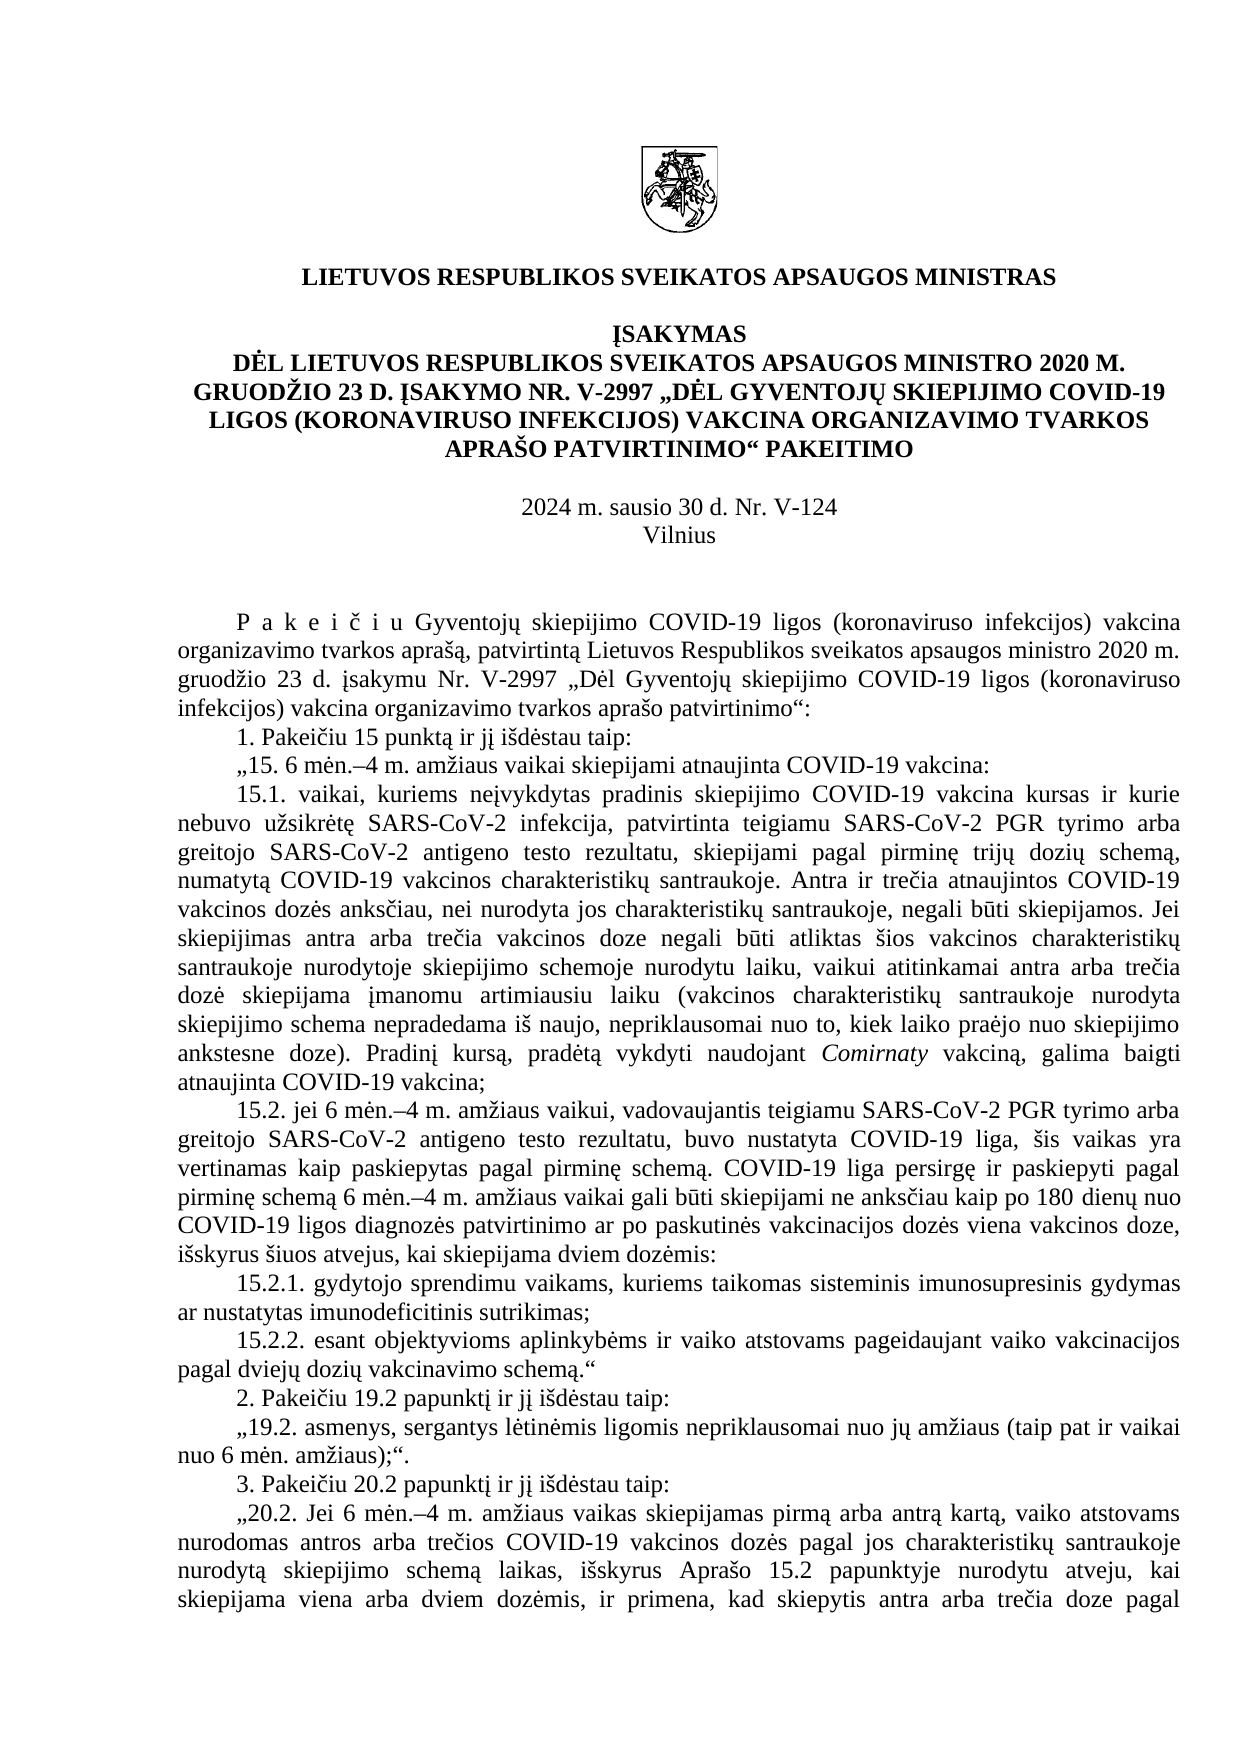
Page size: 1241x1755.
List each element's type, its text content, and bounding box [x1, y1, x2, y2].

text 3. Pakeičiu 20.2 papunktį ir jį išdėstau taip: [177, 1469, 1181, 1498]
text 15.2.1. gydytojo sprendimu vaikams, kuriems taikomas sisteminis imunosupresinis gydymas ar nustatytas imunodeficitinis sutrikimas; [177, 1268, 1181, 1325]
text ĮSAKYMAS [177, 319, 1181, 348]
text 2024 m. sausio 30 d. Nr. V-124 [177, 492, 1181, 520]
text 2. Pakeičiu 19.2 papunktį ir jį išdėstau taip: [177, 1383, 1181, 1412]
text DĖL LIETUVOS RESPUBLIKOS SVEIKATOS APSAUGOS MINISTRO 2020 M. GRUODŽIO 23 D. ĮSAKYMO NR. V-2997 „DĖL GYVENTOJŲ SKIEPIJIMO COVID-19 LIGOS (KORONAVIRUSO INFEKCIJOS) VAKCINA ORGANIZAVIMO TVARKOS APRAŠO PATVIRTINIMO“ PAKEITIMO [177, 348, 1181, 463]
text 15.2. jei 6 mėn.–4 m. amžiaus vaikui, vadovaujantis teigiamu SARS-CoV-2 PGR tyrimo arba greitojo SARS-CoV-2 antigeno testo rezultatu, buvo nustatyta COVID-19 liga, šis vaikas yra vertinamas kaip paskiepytas pagal pirminę schemą. COVID-19 liga persirgę ir paskiepyti pagal pirminę schemą 6 mėn.–4 m. amžiaus vaikai gali būti skiepijami ne anksčiau kaip po 180 dienų nuo COVID-19 ligos diagnozės patvirtinimo ar po paskutinės vakcinacijos dozės viena vakcinos doze, išskyrus šiuos atvejus, kai skiepijama dviem dozėmis: [177, 1095, 1181, 1268]
text LIETUVOS RESPUBLIKOS SVEIKATOS APSAUGOS MINISTRAS [177, 262, 1181, 290]
text „20.2. Jei 6 mėn.–4 m. amžiaus vaikas skiepijamas pirmą arba antrą kartą, vaiko atstovams nurodomas antros arba trečios COVID-19 vakcinos dozės pagal jos charakteristikų santraukoje nurodytą skiepijimo schemą laikas, išskyrus Aprašo 15.2 papunktyje nurodytu atveju, kai skiepijama viena arba dviem dozėmis, ir primena, kad skiepytis antra arba trečia doze pagal [177, 1498, 1181, 1613]
text „15. 6 mėn.–4 m. amžiaus vaikai skiepijami atnaujinta COVID-19 vakcina: [177, 750, 1181, 779]
text P a k e i č i u Gyventojų skiepijimo COVID-19 ligos (koronaviruso infekcijos) vakcina organizavimo tvarkos aprašą, patvirtintą Lietuvos Respublikos sveikatos apsaugos ministro 2020 m. gruodžio 23 d. įsakymu Nr. V-2997 „Dėl Gyventojų skiepijimo COVID-19 ligos (koronaviruso infekcijos) vakcina organizavimo tvarkos aprašo patvirtinimo“: [177, 607, 1181, 722]
text 15.2.2. esant objektyvioms aplinkybėms ir vaiko atstovams pageidaujant vaiko vakcinacijos pagal dviejų dozių vakcinavimo schemą.“ [177, 1325, 1181, 1383]
text „19.2. asmenys, sergantys lėtinėmis ligomis nepriklausomai nuo jų amžiaus (taip pat ir vaikai nuo 6 mėn. amžiaus);“. [177, 1412, 1181, 1469]
text 1. Pakeičiu 15 punktą ir jį išdėstau taip: [177, 722, 1181, 750]
text Vilnius [177, 520, 1181, 549]
text 15.1. vaikai, kuriems neįvykdytas pradinis skiepijimo COVID-19 vakcina kursas ir kurie nebuvo užsikrėtę SARS-CoV-2 infekcija, patvirtinta teigiamu SARS-CoV-2 PGR tyrimo arba greitojo SARS-CoV-2 antigeno testo rezultatu, skiepijami pagal pirminę trijų dozių schemą, numatytą COVID-19 vakcinos charakteristikų santraukoje. Antra ir trečia atnaujintos COVID-19 vakcinos dozės anksčiau, nei nurodyta jos charakteristikų santraukoje, negali būti skiepijamos. Jei skiepijimas antra arba trečia vakcinos doze negali būti atliktas šios vakcinos charakteristikų santraukoje nurodytoje skiepijimo schemoje nurodytu laiku, vaikui atitinkamai antra arba trečia dozė skiepijama įmanomu artimiausiu laiku (vakcinos charakteristikų santraukoje nurodyta skiepijimo schema nepradedama iš naujo, nepriklausomai nuo to, kiek laiko praėjo nuo skiepijimo ankstesne doze). Pradinį kursą, pradėtą vykdyti naudojant Comirnaty vakciną, galima baigti atnaujinta COVID-19 vakcina; [177, 779, 1181, 1095]
